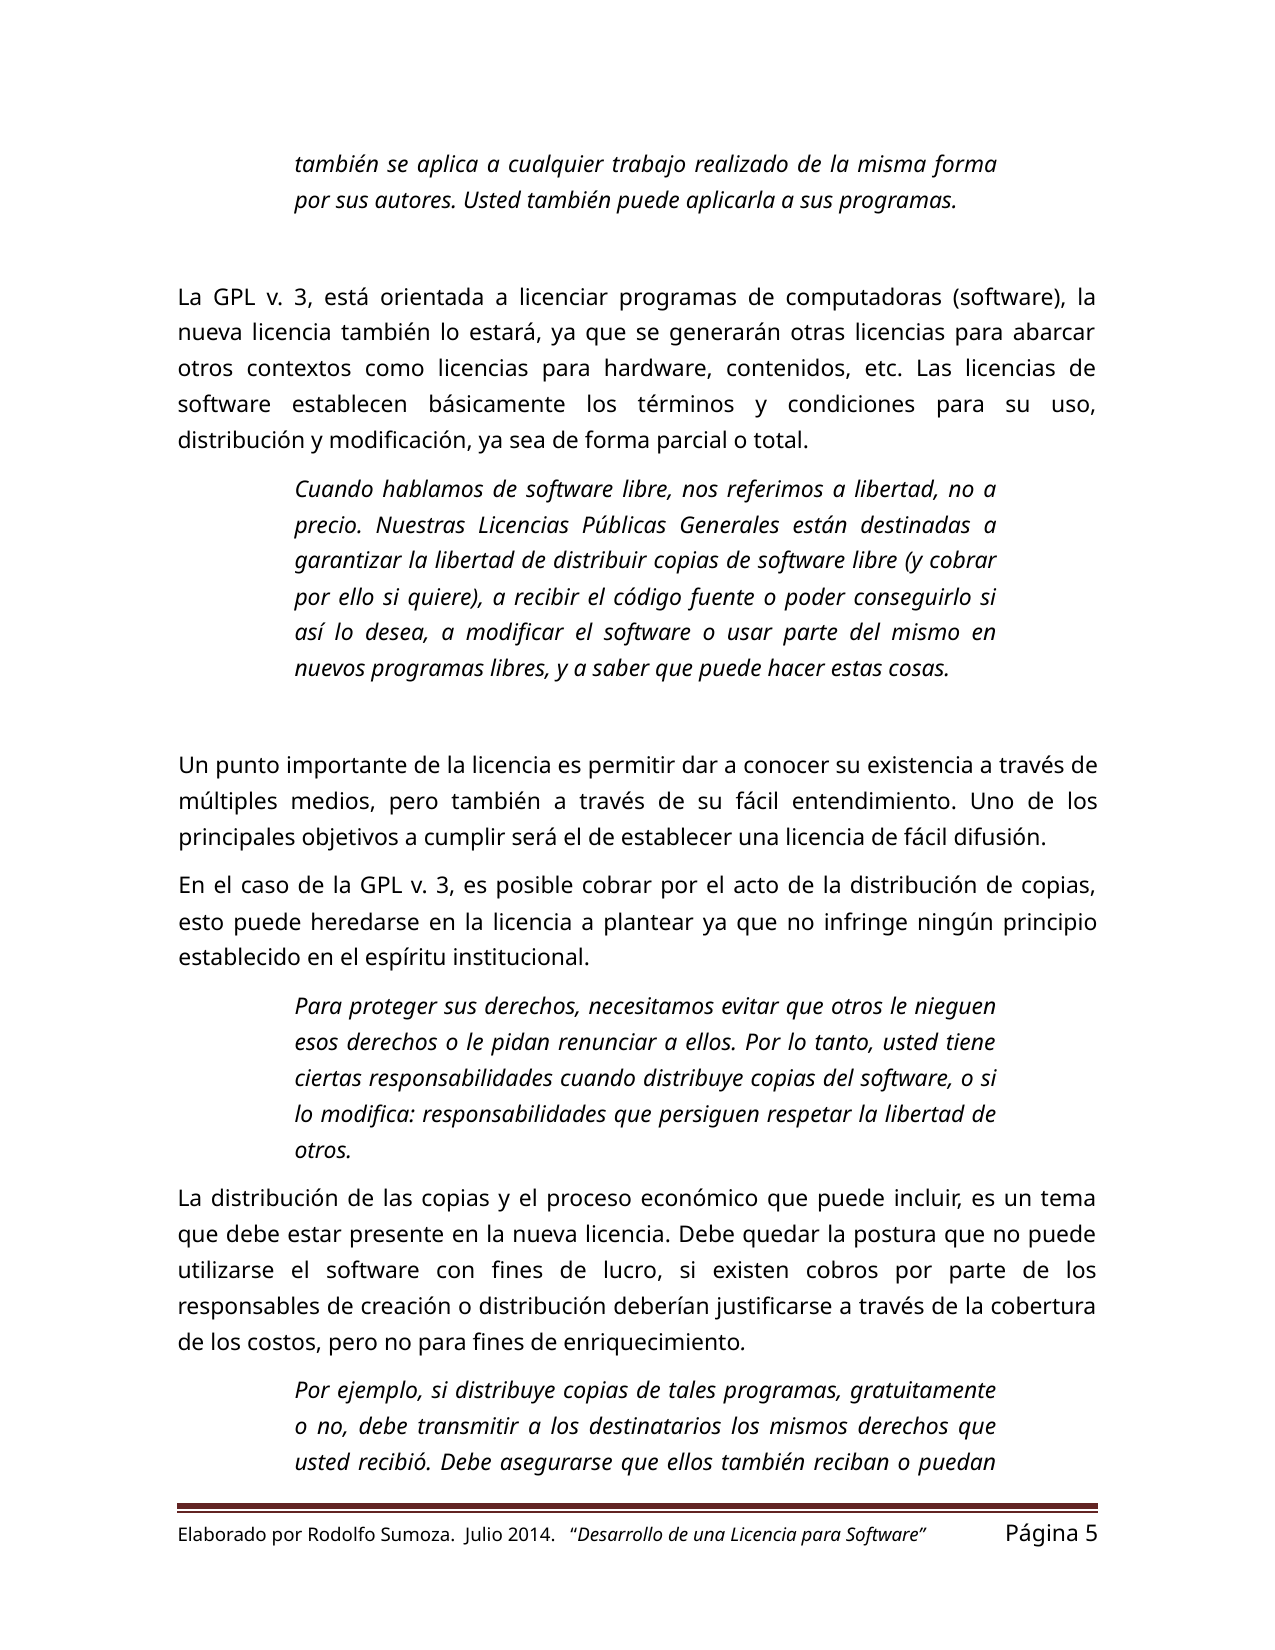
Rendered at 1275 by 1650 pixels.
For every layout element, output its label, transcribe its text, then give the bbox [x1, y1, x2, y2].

text Por ejemplo, si distribuye copias de tales programas, gratuitamente o no, debe transmitir a los destinatarios los mismos derechos que usted recibió. Debe asegurarse que ellos también reciban o puedan [294, 1374, 1000, 1477]
text Cuando hablamos de software libre, nos referimos a libertad, no a precio. Nuestras Licencias Públicas Generales están destinadas a garantizar la libertad de distribuir copias de software libre (y cobrar por ello si quiere), a recibir el código fuente o poder conseguirlo si así lo desea, a modificar el software o usar parte del mismo en nuevos programas libres, y a saber que puede hacer estas cosas. [294, 473, 1000, 683]
text también se aplica a cualquier trabajo realizado de la misma forma por sus autores. Usted también puede aplicarla a sus programas. [294, 148, 1000, 215]
text La GPL v. 3, está orientada a licenciar programas de computadoras (software), la nueva licencia también lo estará, ya que se generarán otras licencias para abarcar otros contextos como licencias para hardware, contenidos, etc. Las licencias de software establecen básicamente los términos y condiciones para su uso, distribución y modificación, ya sea de forma parcial o total. [177, 280, 1097, 455]
text Un punto importante de la licencia es permitir dar a conocer su existencia a través de múltiples medios, pero también a través de su fácil entendimiento. Uno de los principales objetivos a cumplir será el de establecer una licencia de fácil difusión. [178, 749, 1099, 852]
text En el caso de la GPL v. 3, es posible cobrar por el acto de la distribución de copias, esto puede heredarse en la licencia a plantear ya que no infringe ningún principio establecido en el espíritu institucional. [178, 869, 1099, 973]
text Para proteger sus derechos, necesitamos evitar que otros le nieguen esos derechos o le pidan renunciar a ellos. Por lo tanto, usted tiene ciertas responsabilidades cuando distribuye copias del software, o si lo modifica: responsabilidades que persiguen respetar la libertad de otros. [294, 990, 1000, 1165]
text La distribución de las copias y el proceso económico que puede incluir, es un tema que debe estar presente en la nueva licencia. Debe quedar la postura que no puede utilizarse el software con fines de lucro, si existen cobros por parte de los responsables de creación o distribución deberían justificarse a través de la cobertura de los costos, pero no para fines de enriquecimiento. [177, 1182, 1098, 1357]
